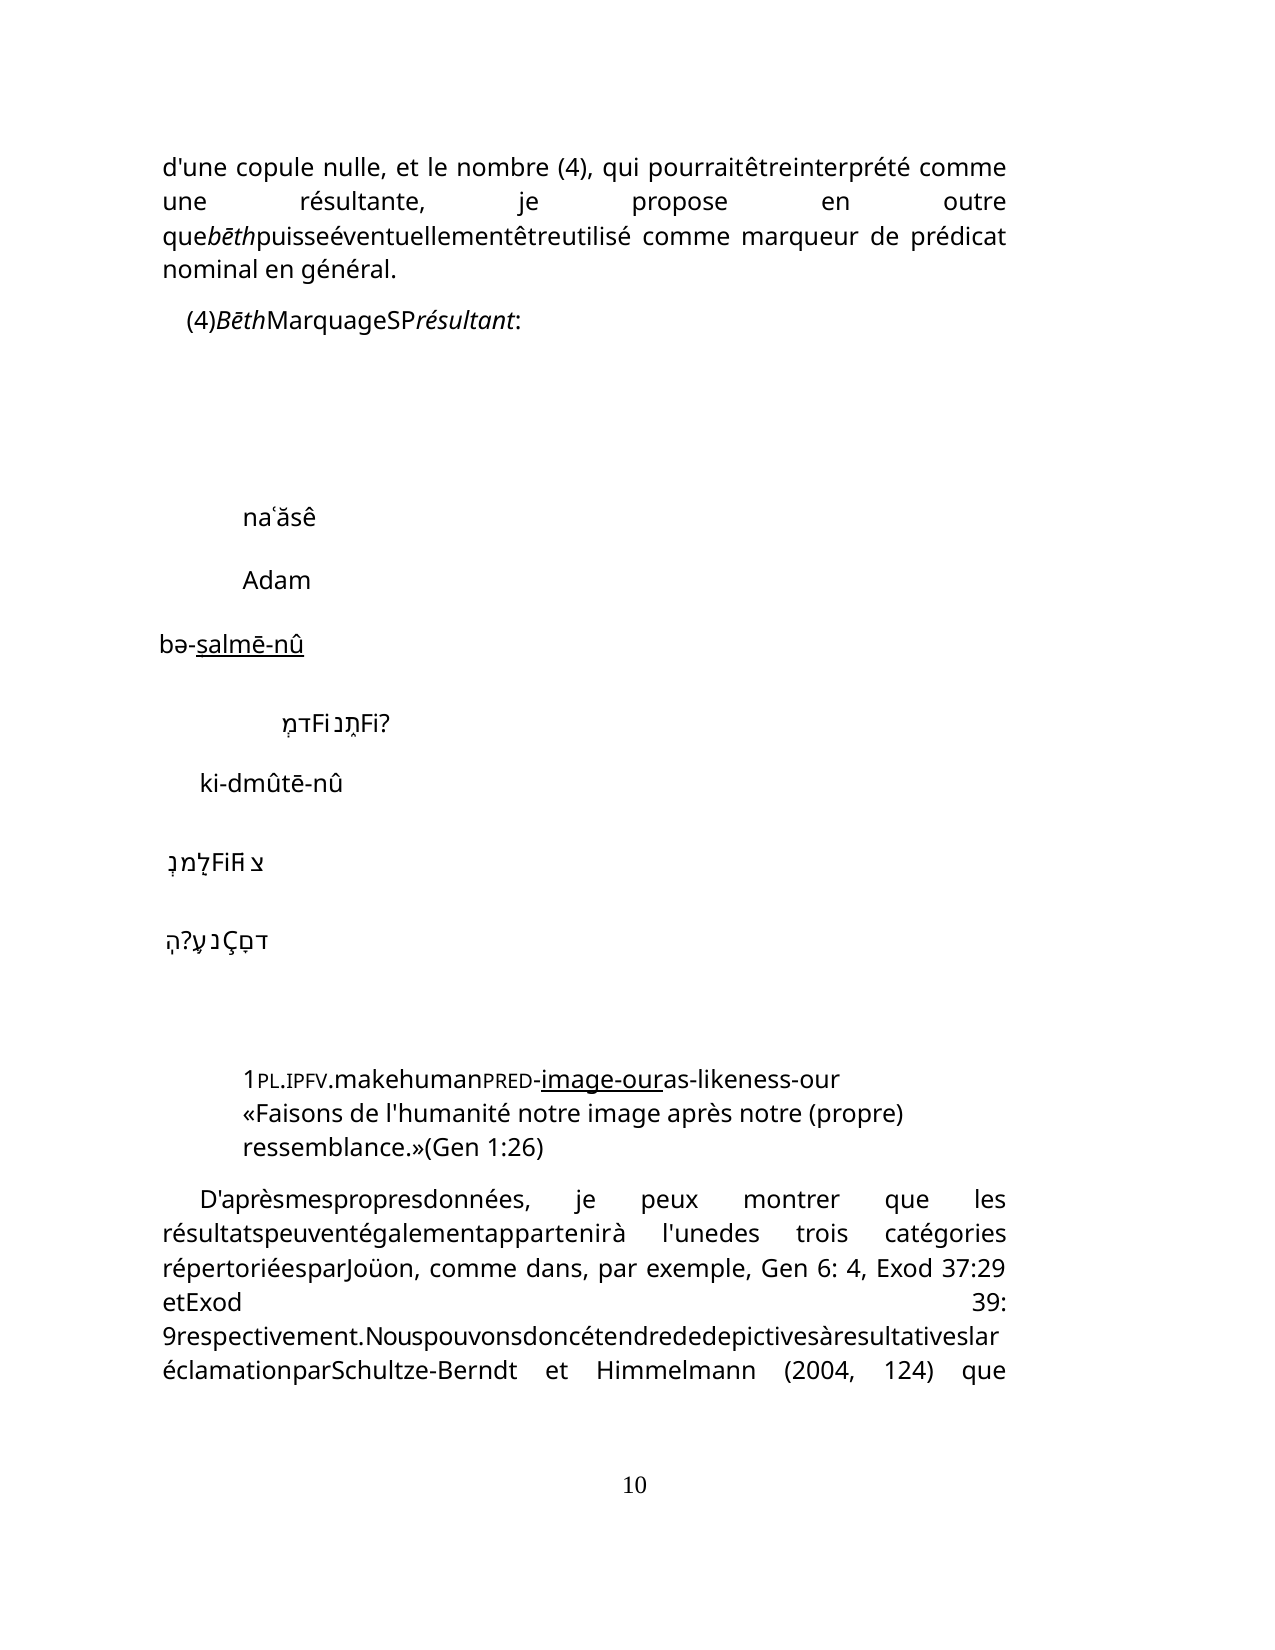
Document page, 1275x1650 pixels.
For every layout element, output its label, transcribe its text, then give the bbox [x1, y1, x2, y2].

text naʿăsê [242, 499, 1125, 533]
text ְלֵ֖מנFiFiצ [164, 811, 1120, 878]
text d'une copule nulle, et le nombre (4), qui pourraitêtreinterprété comme une résultante, je propose en outre quebēthpuisseéventuellementêtreutilisé comme marqueur de prédicat nominal en général. [162, 150, 1007, 286]
text ֽנעֶ֥?הÇָדם [164, 889, 1125, 957]
text 1pl.ipfv.makehumanpred-image-ouras-likeness-our [242, 1061, 1125, 1095]
text ki-dmûtē-nû [199, 766, 1125, 799]
text (4)BēthMarquageSPrésultant: [186, 302, 1125, 337]
text «Faisons de l'humanité notre image après notre (propre) ressemblance.»(Gen 1:26) [242, 1095, 1125, 1163]
text Adam [242, 563, 1125, 597]
text ְדמFiת֑נFi? [280, 672, 1125, 739]
text D'aprèsmespropresdonnées, je peux montrer que les résultatspeuventégalementappartenirà l'unedes trois catégories répertoriéesparJoüon, comme dans, par exemple, Gen 6: 4, Exod 37:29 etExod 39: 9respectivement.NouspouvonsdoncétendrededepictivesàresultativeslaréclamationparSchultze-Berndt et Himmelmann (2004, 124) que [162, 1182, 1007, 1386]
text bə-ṣalmē-nû [159, 627, 1125, 661]
